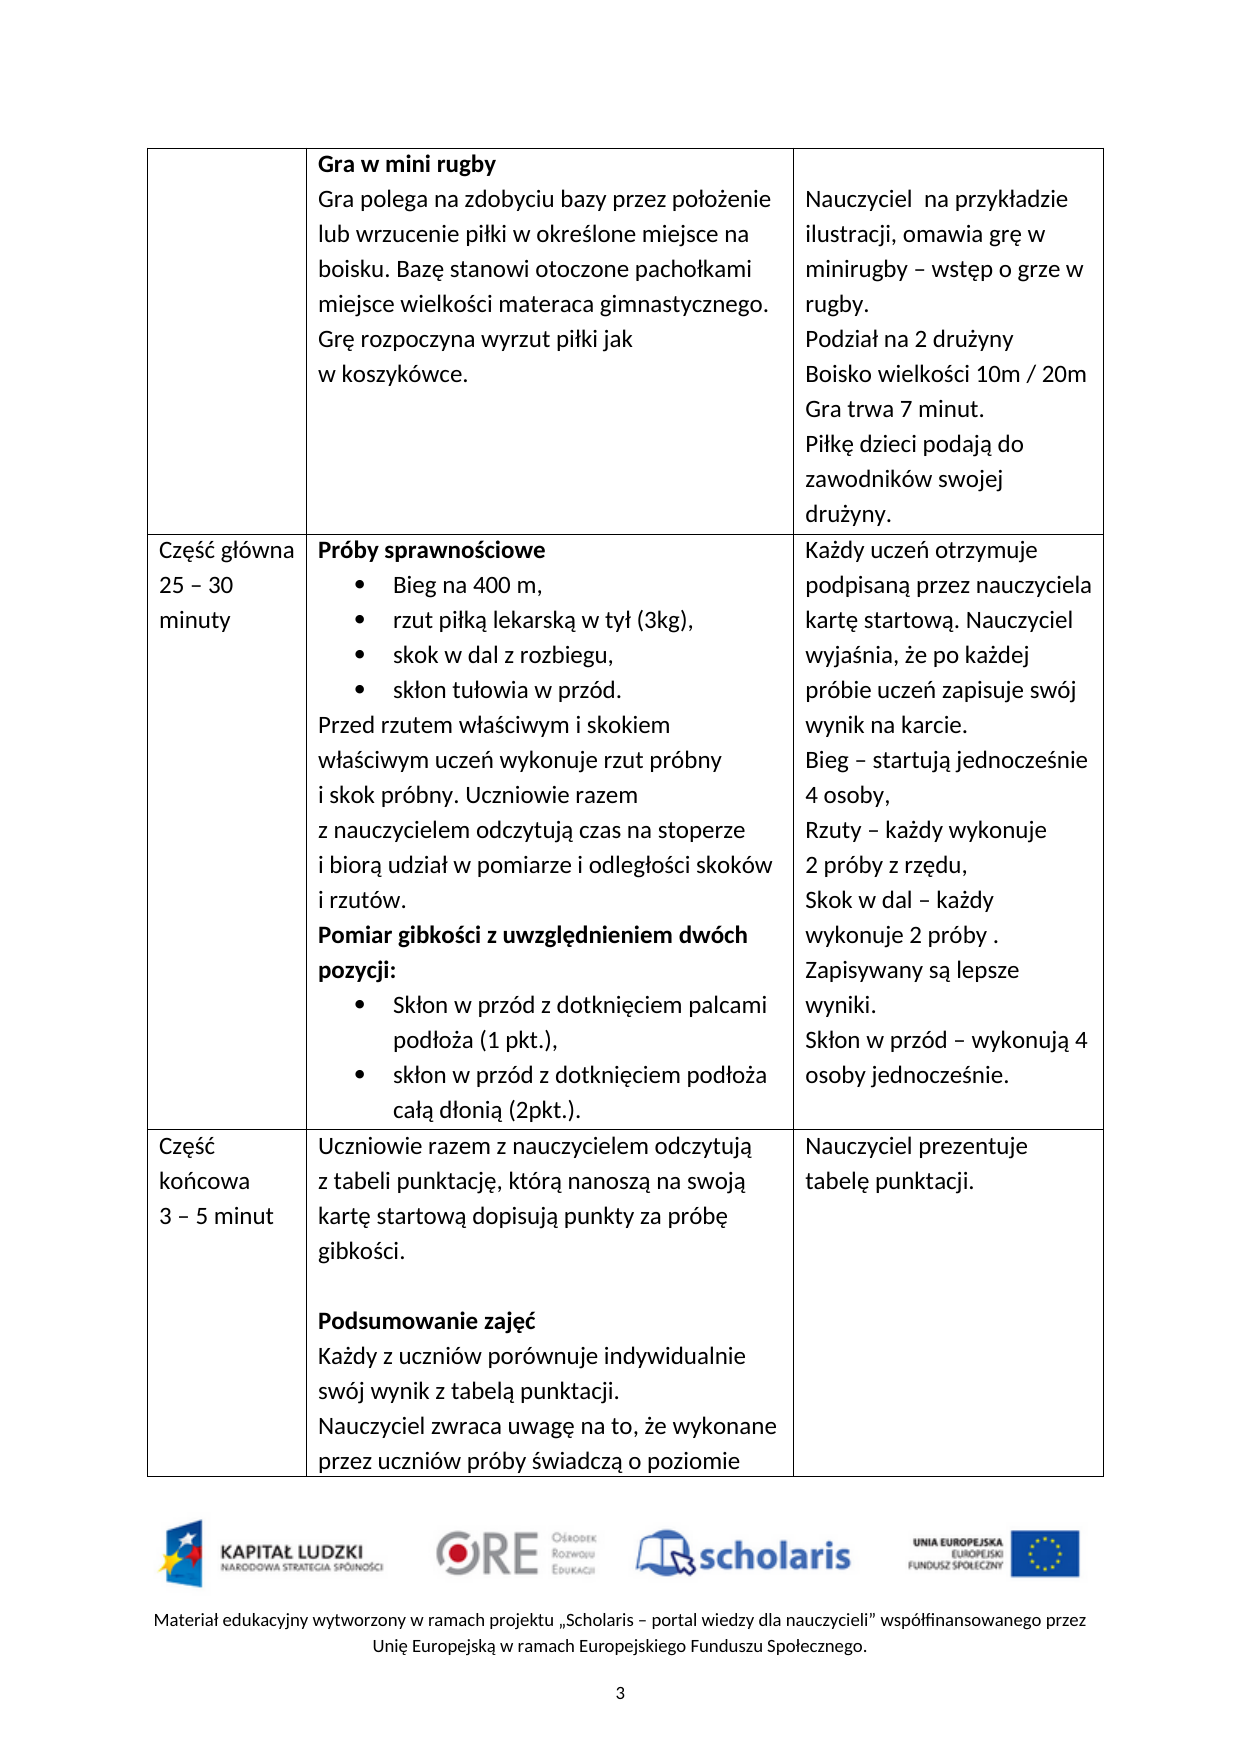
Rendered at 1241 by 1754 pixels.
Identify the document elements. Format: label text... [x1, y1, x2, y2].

table_cell Każdy uczeń otrzymuje podpisaną przez nauczyciela kartę startową. Nauczyciel wyjaśnia, że po każdej próbie uczeń zapisuje swój wynik na karcie. Bieg – startują jednocześnie 4 osoby, Rzuty – każdy wykonuje 2 próby z rzędu, Skok w dal – każdy wykonuje 2 próby . Zapisywany są lepsze wyniki. Skłon w przód – wykonują 4 osoby jednocześnie. [794, 535, 1103, 1129]
table_cell Nauczyciel prezentuje tabelę punktacji. [794, 1130, 1103, 1476]
table_cell Nauczyciel na przykładzie ilustracji, omawia grę w minirugby – wstęp o grze w rugby. Podział na 2 drużyny Boisko wielkości 10m / 20m Gra trwa 7 minut. Piłkę dzieci podają do zawodników swojej drużyny. [794, 149, 1103, 533]
table_cell [148, 149, 306, 533]
table_cell Uczniowie razem z nauczycielem odczytują z tabeli punktację, którą nanoszą na swoją kartę startową dopisują punkty za próbę gibkości. Podsumowanie zajęć Każdy z uczniów porównuje indywidualnie swój wynik z tabelą punktacji. Nauczyciel zwraca uwagę na to, że wykonane przez uczniów próby świadczą o poziomie [307, 1130, 793, 1476]
table_cell Część główna 25 – 30 minuty [148, 535, 306, 1129]
table_cell Próby sprawnościowe Bieg na 400 m, rzut piłką lekarską w tył (3kg), skok w dal z rozbiegu, skłon tułowia w przód. Przed rzutem właściwym i skokiem właściwym uczeń wykonuje rzut próbny i skok próbny. Uczniowie razem z nauczycielem odczytują czas na stoperze i biorą udział w pomiarze i odległości skoków i rzutów. Pomiar gibkości z uwzględnieniem dwóch pozycji: Skłon w przód z dotknięciem palcami podłoża (1 pkt.), skłon w przód z dotknięciem podłoża całą dłonią (2pkt.). [307, 535, 793, 1129]
table_cell Część końcowa 3 – 5 minut [148, 1130, 306, 1476]
table_cell Zbiórka, sprawdzenie gotowości do ćwiczeń. Podanie i omówienie tematu lekcji, nauczyciel zapoznaje uczniów z pojęciami: siła, wytrzymałość, skoczność, gibkość. Rozgrzewka Ćwiczenia kształtujące Trucht w miejscu i na obwodzie, wieloskoki, bieg z krążeniem ramion, krok odstawno – dostawny, skip A, skip C, skip B, pajacyki. Gra w mini rugby Gra polega na zdobyciu bazy przez położenie lub wrzucenie piłki w określone miejsce na boisku. Bazę stanowi otoczone pachołkami miejsce wielkości materaca gimnastycznego. Grę rozpoczyna wyrzut piłki jak w koszykówce. [307, 149, 793, 533]
